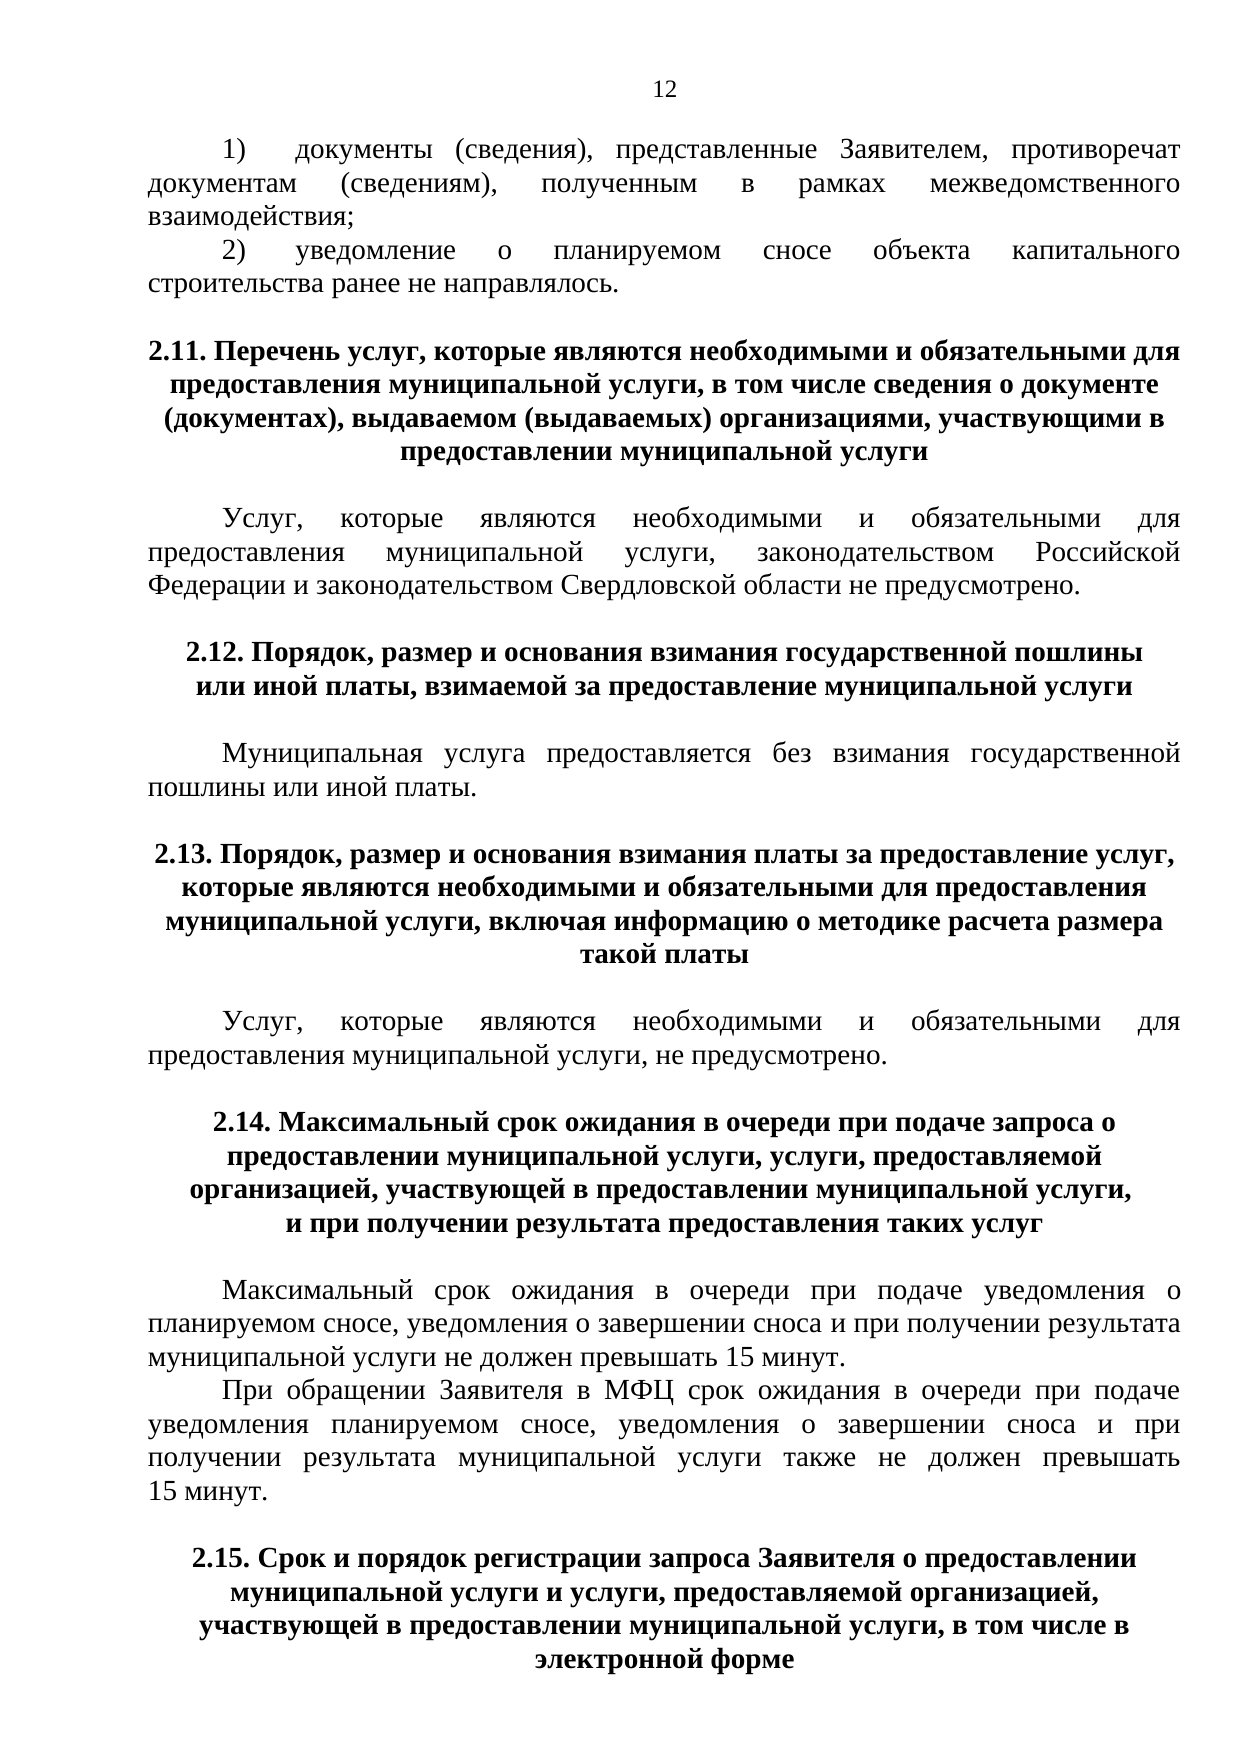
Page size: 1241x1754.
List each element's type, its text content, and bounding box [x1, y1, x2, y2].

text Муниципальная услуга предоставляется без взимания государственной пошлины или иной платы. [148, 735, 1181, 802]
text Услуг, которые являются необходимыми и обязательными для предоставления муниципальной услуги, не предусмотрено. [148, 1003, 1181, 1071]
text 2.14. Максимальный срок ожидания в очереди при подаче запроса о предоставлении муниципальной услуги, услуги, предоставляемой организацией, участвующей в предоставлении муниципальной услуги, и при получении результата предоставления таких услуг [148, 1104, 1181, 1238]
text При обращении Заявителя в МФЦ срок ожидания в очереди при подаче уведомления планируемом сносе, уведомления о завершении сноса и при получении результата муниципальной услуги также не должен превышать 15 минут. [148, 1372, 1181, 1507]
text 2.13. Порядок, размер и основания взимания платы за предоставление услуг, которые являются необходимыми и обязательными для предоставления муниципальной услуги, включая информацию о методике расчета размера такой платы [148, 836, 1181, 970]
text Максимальный срок ожидания в очереди при подаче уведомления о планируемом сносе, уведомления о завершении сноса и при получении результата муниципальной услуги не должен превышать 15 минут. [148, 1272, 1181, 1372]
list уведомление о планируемом сносе объекта капитального строительства ранее не направлялось. [148, 232, 1181, 299]
text 2.15. Срок и порядок регистрации запроса Заявителя о предоставлении муниципальной услуги и услуги, предоставляемой организацией, участвующей в предоставлении муниципальной услуги, в том числе в электронной форме [148, 1540, 1181, 1674]
text или иной платы, взимаемой за предоставление муниципальной услуги [148, 668, 1181, 702]
text 2.11. Перечень услуг, которые являются необходимыми и обязательными для предоставления муниципальной услуги, в том числе сведения о документе (документах), выдаваемом (выдаваемых) организациями, участвующими в предоставлении муниципальной услуги [148, 333, 1181, 467]
text 2.12. Порядок, размер и основания взимания государственной пошлины [148, 634, 1181, 668]
list документы (сведения), представленные Заявителем, противоречат документам (сведениям), полученным в рамках межведомственного взаимодействия; [148, 131, 1181, 232]
text Услуг, которые являются необходимыми и обязательными для предоставления муниципальной услуги, законодательством Российской Федерации и законодательством Свердловской области не предусмотрено. [148, 500, 1181, 601]
